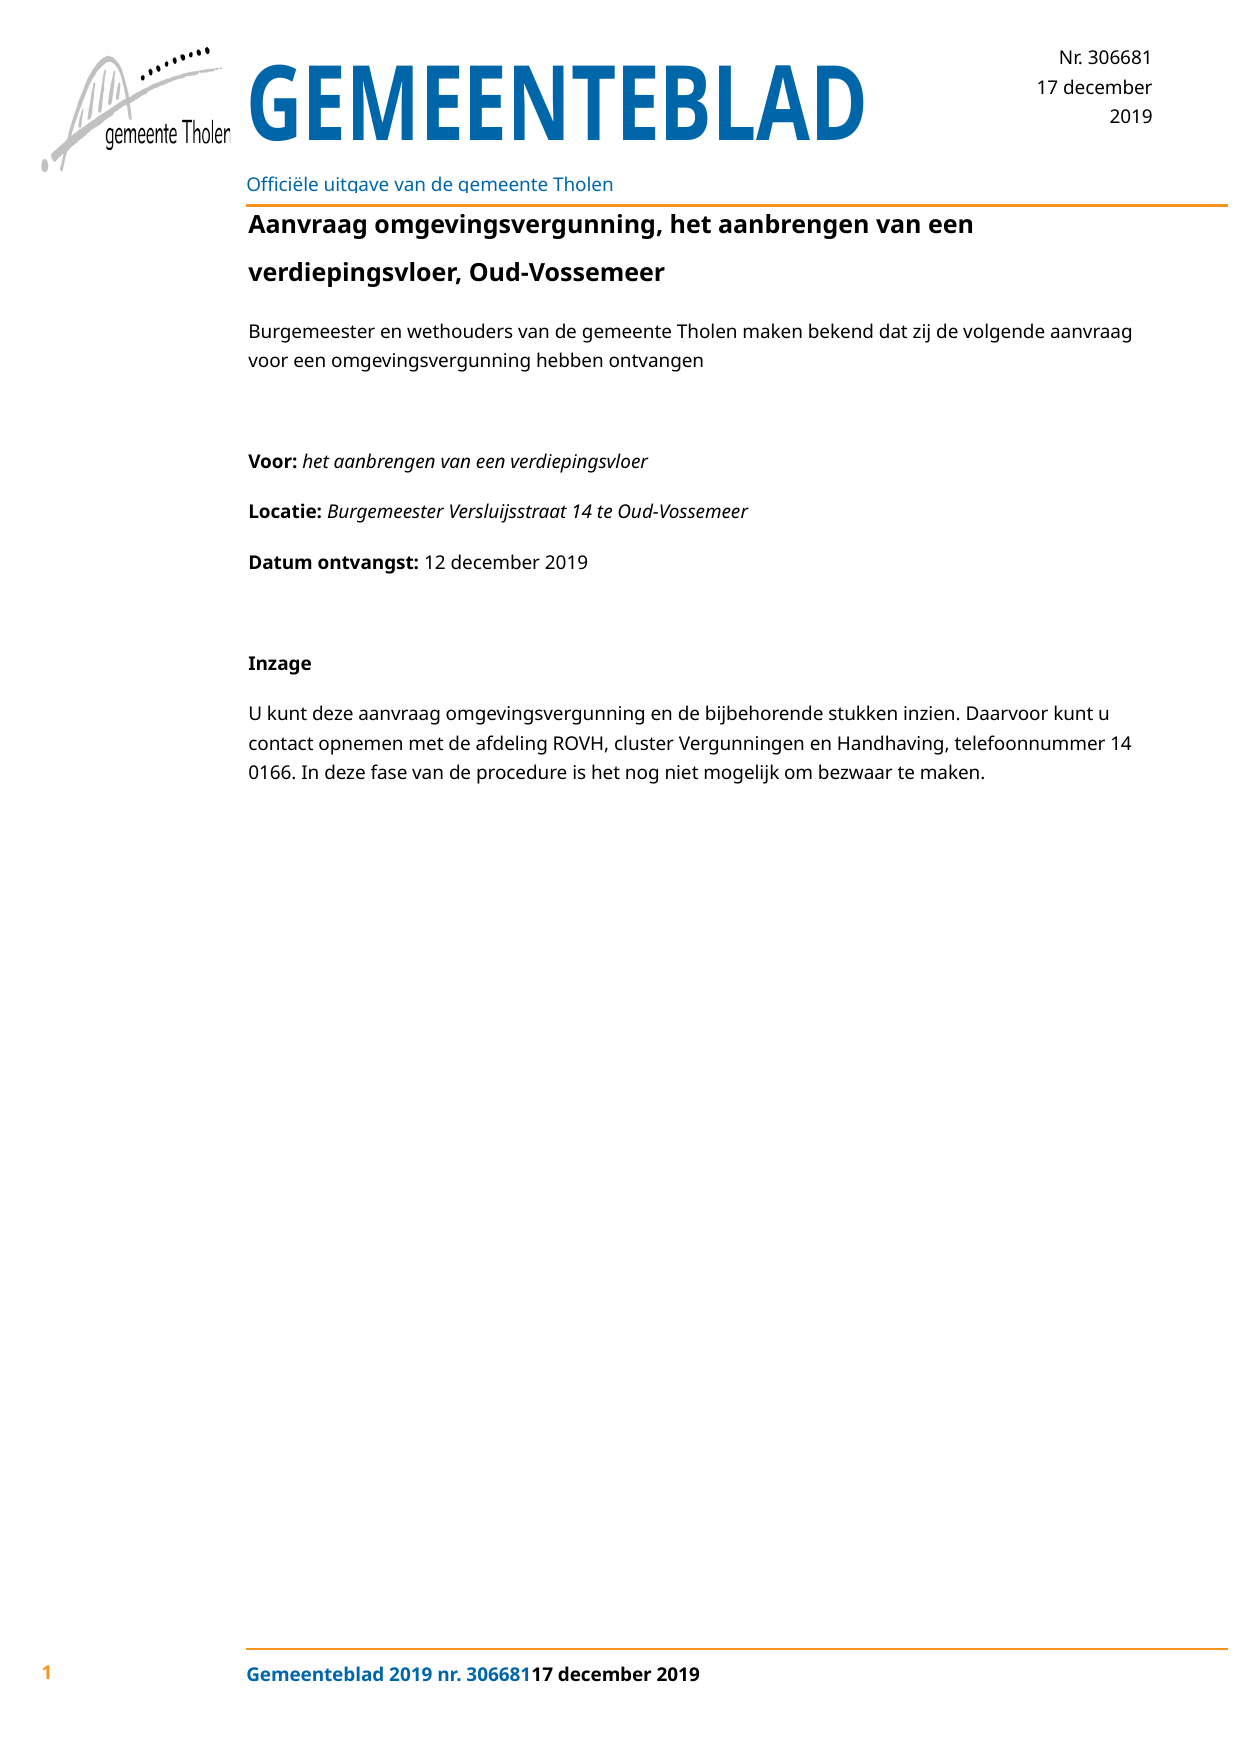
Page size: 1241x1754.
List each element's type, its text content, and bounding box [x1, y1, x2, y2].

text Aanvraag omgevingsvergunning, het aanbrengen van een verdiepingsvloer, Oud-Vossemeer [248, 207, 1152, 288]
text Inzage [248, 650, 1152, 676]
text Locatie: Burgemeester Versluijsstraat 14 te Oud-Vossemeer [248, 499, 1152, 524]
picture [41, 47, 231, 172]
text Voor: het aanbrengen van een verdiepingsvloer [248, 448, 1152, 474]
text Burgemeester en wethouders van de gemeente Tholen maken bekend dat zij de volgende aanvraag voor een omgevingsvergunning hebben ontvangen [248, 318, 1152, 373]
text U kunt deze aanvraag omgevingsvergunning en de bijbehorende stukken inzien. Daarvoor kunt u contact opnemen met de afdeling ROVH, cluster Vergunningen en Handhaving, telefoonnummer 14 0166. In deze fase van de procedure is het nog niet mogelijk om bezwaar te maken. [248, 700, 1152, 785]
text Datum ontvangst: 12 december 2019 [248, 549, 1152, 575]
